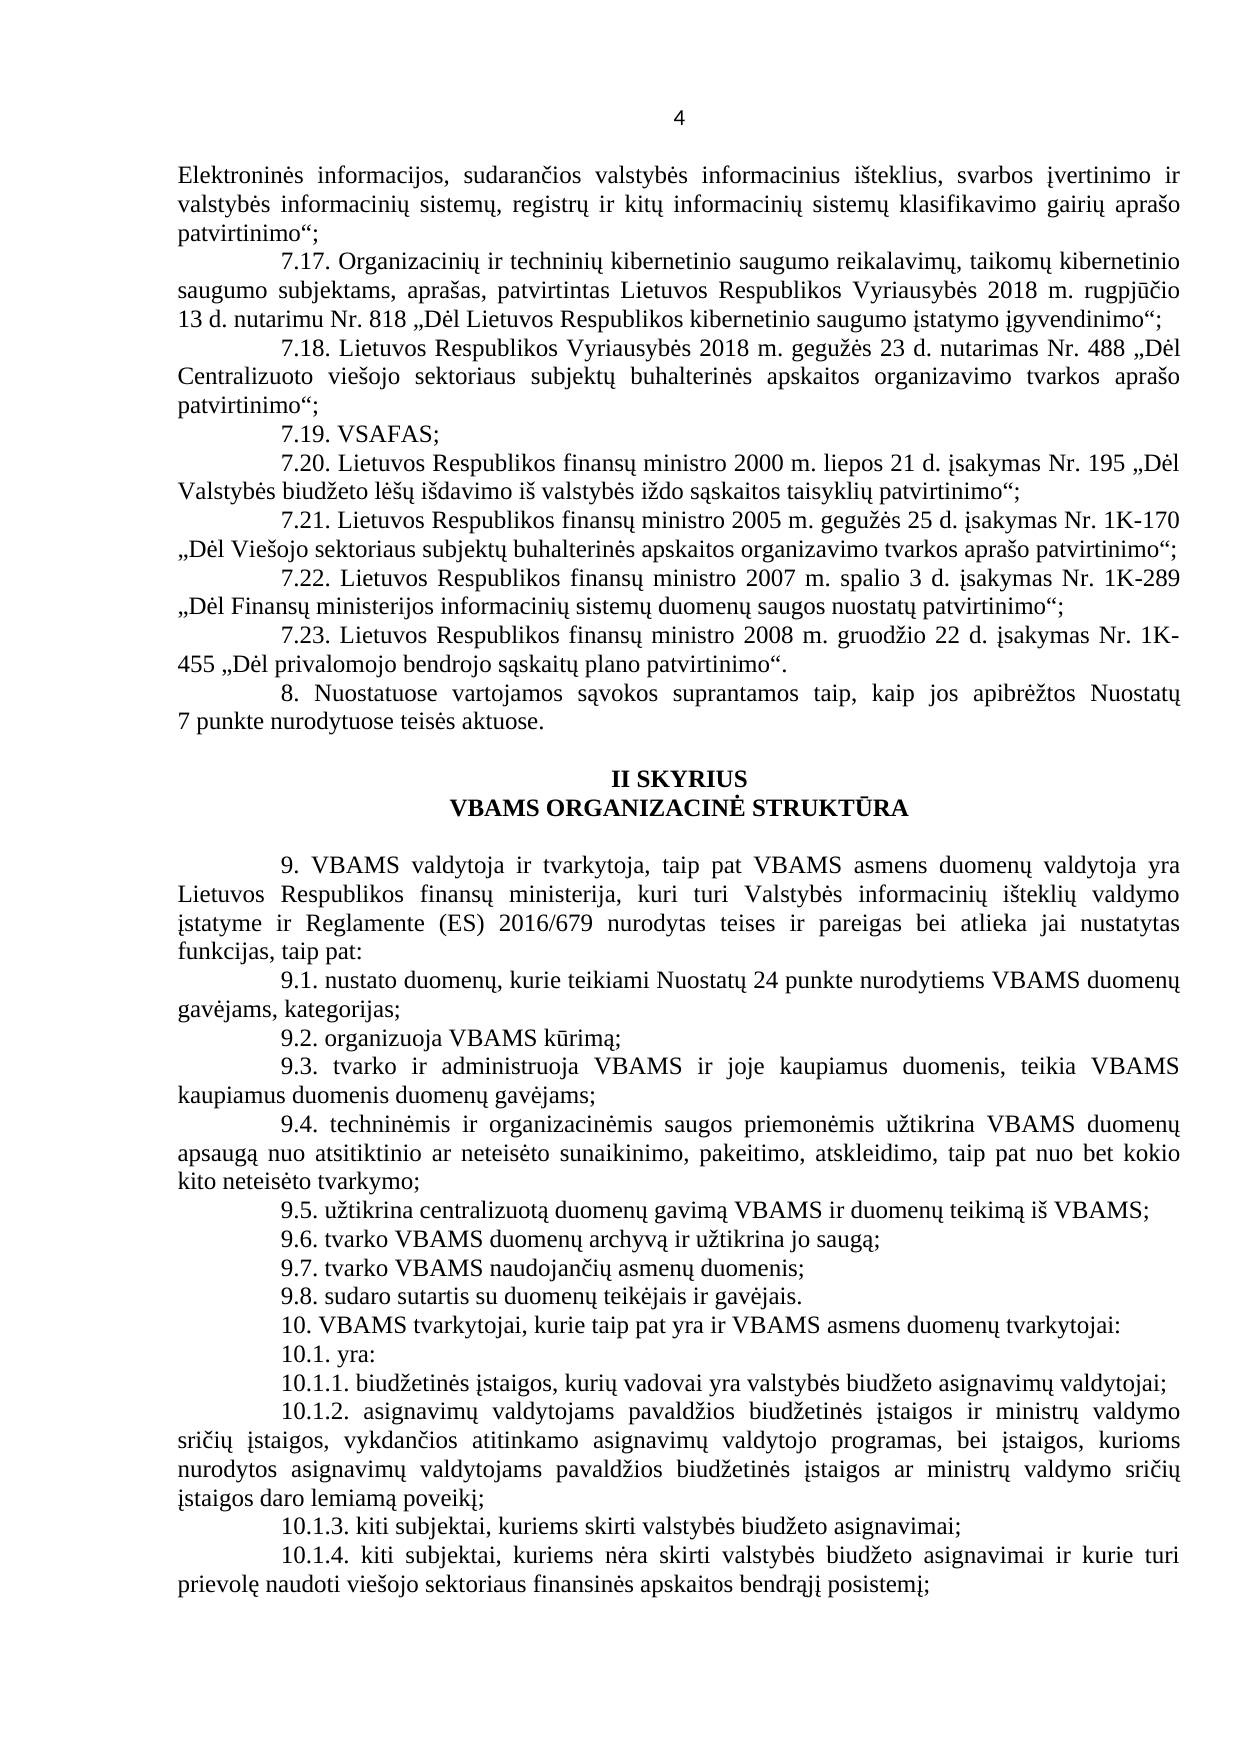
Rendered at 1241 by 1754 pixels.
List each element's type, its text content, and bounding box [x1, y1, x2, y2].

text 9.7. tvarko VBAMS naudojančių asmenų duomenis; [177, 1253, 1181, 1281]
text 9.3. tvarko ir administruoja VBAMS ir joje kaupiamus duomenis, teikia VBAMS kaupiamus duomenis duomenų gavėjams; [177, 1051, 1181, 1109]
text 9.2. organizuoja VBAMS kūrimą; [177, 1023, 1181, 1051]
text 10.1.1. biudžetinės įstaigos, kurių vadovai yra valstybės biudžeto asignavimų valdytojai; [177, 1368, 1181, 1396]
text 9.4. techninėmis ir organizacinėmis saugos priemonėmis užtikrina VBAMS duomenų apsaugą nuo atsitiktinio ar neteisėto sunaikinimo, pakeitimo, atskleidimo, taip pat nuo bet kokio kito neteisėto tvarkymo; [177, 1109, 1181, 1195]
text 10.1.4. kiti subjektai, kuriems nėra skirti valstybės biudžeto asignavimai ir kurie turi prievolę naudoti viešojo sektoriaus finansinės apskaitos bendrąjį posistemį; [177, 1540, 1181, 1598]
text 9.8. sudaro sutartis su duomenų teikėjais ir gavėjais. [177, 1281, 1181, 1310]
text 7.22. Lietuvos Respublikos finansų ministro 2007 m. spalio 3 d. įsakymas Nr. 1K-289 „Dėl Finansų ministerijos informacinių sistemų duomenų saugos nuostatų patvirtinimo“; [177, 563, 1181, 620]
text 7.23. Lietuvos Respublikos finansų ministro 2008 m. gruodžio 22 d. įsakymas Nr. 1K-455 „Dėl privalomojo bendrojo sąskaitų plano patvirtinimo“. [177, 620, 1181, 678]
text 7.19. VSAFAS; [177, 419, 1181, 448]
text Elektroninės informacijos, sudarančios valstybės informacinius išteklius, svarbos įvertinimo ir valstybės informacinių sistemų, registrų ir kitų informacinių sistemų klasifikavimo gairių aprašo patvirtinimo“; [177, 160, 1181, 246]
text 9.5. užtikrina centralizuotą duomenų gavimą VBAMS ir duomenų teikimą iš VBAMS; [177, 1195, 1181, 1224]
text VBAMS ORGANIZACINĖ STRUKTŪRA [177, 793, 1181, 821]
text II SKYRIUS [177, 764, 1181, 793]
text 8. Nuostatuose vartojamos sąvokos suprantamos taip, kaip jos apibrėžtos Nuostatų 7 punkte nurodytuose teisės aktuose. [177, 678, 1181, 735]
text 7.20. Lietuvos Respublikos finansų ministro 2000 m. liepos 21 d. įsakymas Nr. 195 „Dėl Valstybės biudžeto lėšų išdavimo iš valstybės iždo sąskaitos taisyklių patvirtinimo“; [177, 448, 1181, 505]
text 10. VBAMS tvarkytojai, kurie taip pat yra ir VBAMS asmens duomenų tvarkytojai: [177, 1310, 1181, 1339]
text 7.21. Lietuvos Respublikos finansų ministro 2005 m. gegužės 25 d. įsakymas Nr. 1K-170 „Dėl Viešojo sektoriaus subjektų buhalterinės apskaitos organizavimo tvarkos aprašo patvirtinimo“; [177, 505, 1181, 563]
text 10.1.2. asignavimų valdytojams pavaldžios biudžetinės įstaigos ir ministrų valdymo sričių įstaigos, vykdančios atitinkamo asignavimų valdytojo programas, bei įstaigos, kurioms nurodytos asignavimų valdytojams pavaldžios biudžetinės įstaigos ar ministrų valdymo sričių įstaigos daro lemiamą poveikį; [177, 1396, 1181, 1511]
text 10.1. yra: [177, 1339, 1181, 1368]
text 7.17. Organizacinių ir techninių kibernetinio saugumo reikalavimų, taikomų kibernetinio saugumo subjektams, aprašas, patvirtintas Lietuvos Respublikos Vyriausybės 2018 m. rugpjūčio 13 d. nutarimu Nr. 818 „Dėl Lietuvos Respublikos kibernetinio saugumo įstatymo įgyvendinimo“; [177, 246, 1181, 333]
text 7.18. Lietuvos Respublikos Vyriausybės 2018 m. gegužės 23 d. nutarimas Nr. 488 „Dėl Centralizuoto viešojo sektoriaus subjektų buhalterinės apskaitos organizavimo tvarkos aprašo patvirtinimo“; [177, 333, 1181, 419]
text 10.1.3. kiti subjektai, kuriems skirti valstybės biudžeto asignavimai; [177, 1511, 1181, 1540]
text 9. VBAMS valdytoja ir tvarkytoja, taip pat VBAMS asmens duomenų valdytoja yra Lietuvos Respublikos finansų ministerija, kuri turi Valstybės informacinių išteklių valdymo įstatyme ir Reglamente (ES) 2016/679 nurodytas teises ir pareigas bei atlieka jai nustatytas funkcijas, taip pat: [177, 850, 1181, 965]
text 9.1. nustato duomenų, kurie teikiami Nuostatų 24 punkte nurodytiems VBAMS duomenų gavėjams, kategorijas; [177, 965, 1181, 1023]
text 9.6. tvarko VBAMS duomenų archyvą ir užtikrina jo saugą; [177, 1224, 1181, 1253]
